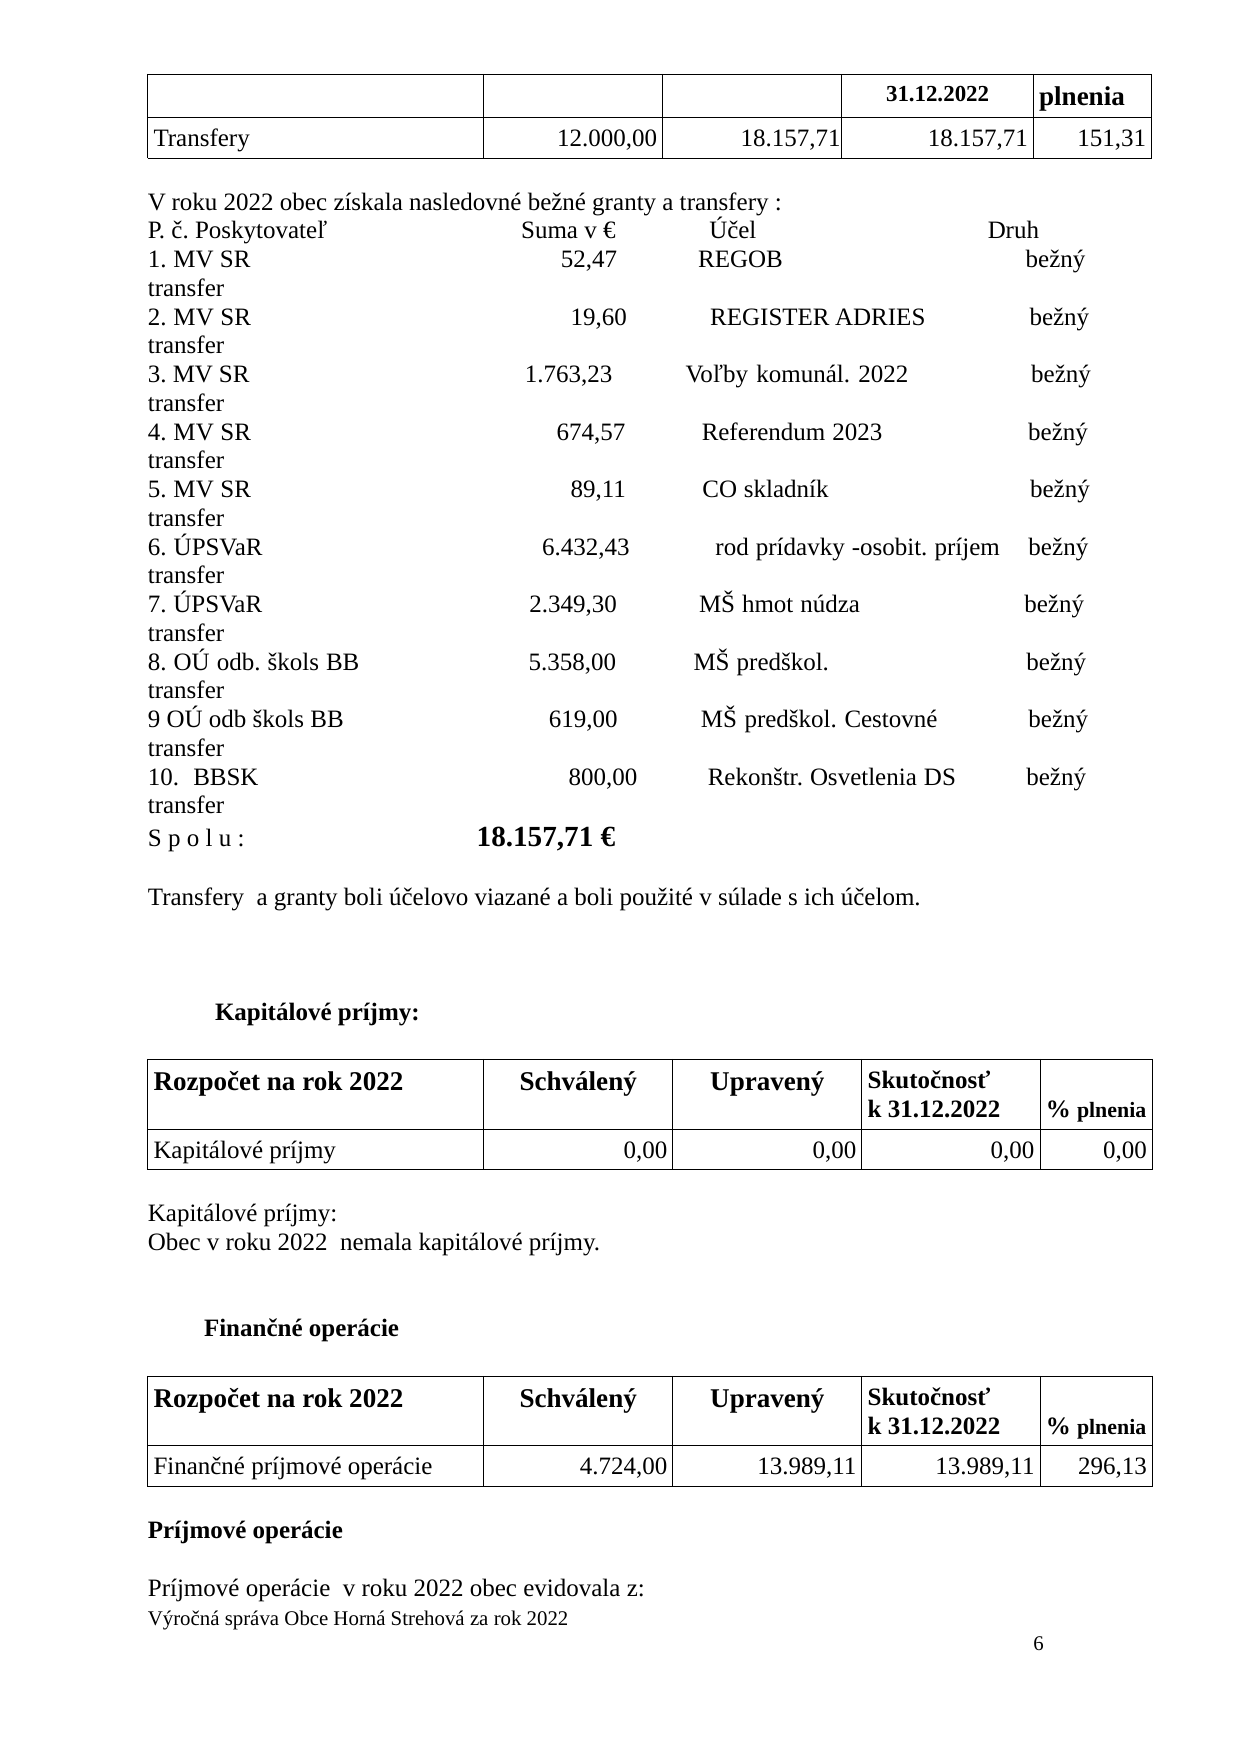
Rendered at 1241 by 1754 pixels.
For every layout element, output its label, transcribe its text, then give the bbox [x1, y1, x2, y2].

table_header Skutočnosť k 31.12.2022 [862, 1060, 1040, 1128]
table_cell 296,13 [1041, 1446, 1152, 1486]
text Finančné operácie [185, 1313, 1093, 1342]
table_cell 0,00 [484, 1130, 672, 1169]
table_cell Kapitálové príjmy [148, 1130, 483, 1169]
table_header [663, 75, 841, 117]
text 2. MV SR 19,60 REGISTER ADRIES bežný transfer [148, 302, 1093, 359]
table_cell 151,31 [1034, 118, 1151, 158]
table_header Schválený [484, 1060, 672, 1128]
table_header 31.12.2022 [842, 75, 1033, 117]
table_cell Transfery [148, 118, 483, 158]
text Príjmové operácie [148, 1515, 1093, 1544]
text Obec v roku 2022 nemala kapitálové príjmy. [148, 1227, 1093, 1256]
text S p o l u : 18.157,71 € [148, 819, 1093, 853]
table_cell 4.724,00 [484, 1446, 672, 1486]
text V roku 2022 obec získala nasledovné bežné granty a transfery : [148, 187, 1093, 216]
text Transfery a granty boli účelovo viazané a boli použité v súlade s ich účelom. [148, 882, 1093, 910]
table_cell 13.989,11 [673, 1446, 861, 1486]
table_cell 12.000,00 [484, 118, 662, 158]
table_header Schválený [484, 1377, 672, 1445]
table_header [148, 75, 483, 117]
table_header Skutočnosť k 31.12.2022 [862, 1377, 1040, 1445]
table_cell 0,00 [1041, 1130, 1152, 1169]
table_header Upravený [673, 1060, 861, 1128]
text 3. MV SR 1.763,23 Voľby komunál. 2022 bežný transfer [148, 359, 1093, 417]
text 10. BBSK 800,00 Rekonštr. Osvetlenia DS bežný transfer [148, 762, 1093, 819]
table_cell 0,00 [862, 1130, 1040, 1169]
text 9 OÚ odb škols BB 619,00 MŠ predškol. Cestovné bežný transfer [148, 704, 1093, 762]
table_header % plnenia [1041, 1377, 1152, 1445]
table_cell 18.157,71 [842, 118, 1033, 158]
text 6. ÚPSVaR 6.432,43 rod prídavky -osobit. príjem bežný transfer [148, 532, 1093, 589]
text P. č. Poskytovateľ Suma v € Účel Druh [148, 216, 1093, 244]
table_header Upravený [673, 1377, 861, 1445]
table_header [484, 75, 662, 117]
text 7. ÚPSVaR 2.349,30 MŠ hmot núdza bežný transfer [148, 589, 1093, 647]
text Príjmové operácie v roku 2022 obec evidovala z: [148, 1573, 1093, 1601]
text Kapitálové príjmy: [215, 997, 1093, 1025]
table_header Rozpočet na rok 2022 [148, 1060, 483, 1128]
table_cell 18.157,71 [663, 118, 841, 158]
text 5. MV SR 89,11 CO skladník bežný transfer [148, 474, 1093, 532]
table_cell Finančné príjmové operácie [148, 1446, 483, 1486]
table_cell 13.989,11 [862, 1446, 1040, 1486]
text 8. OÚ odb. škols BB 5.358,00 MŠ predškol. bežný transfer [148, 647, 1093, 704]
table_header Rozpočet na rok 2022 [148, 1377, 483, 1445]
table_cell 0,00 [673, 1130, 861, 1169]
text 4. MV SR 674,57 Referendum 2023 bežný transfer [148, 417, 1093, 474]
table_header % plnenia [1041, 1060, 1152, 1128]
text 1. MV SR 52,47 REGOB bežný transfer [148, 244, 1093, 302]
text Kapitálové príjmy: [148, 1198, 1093, 1227]
table_header plnenia [1034, 75, 1151, 117]
